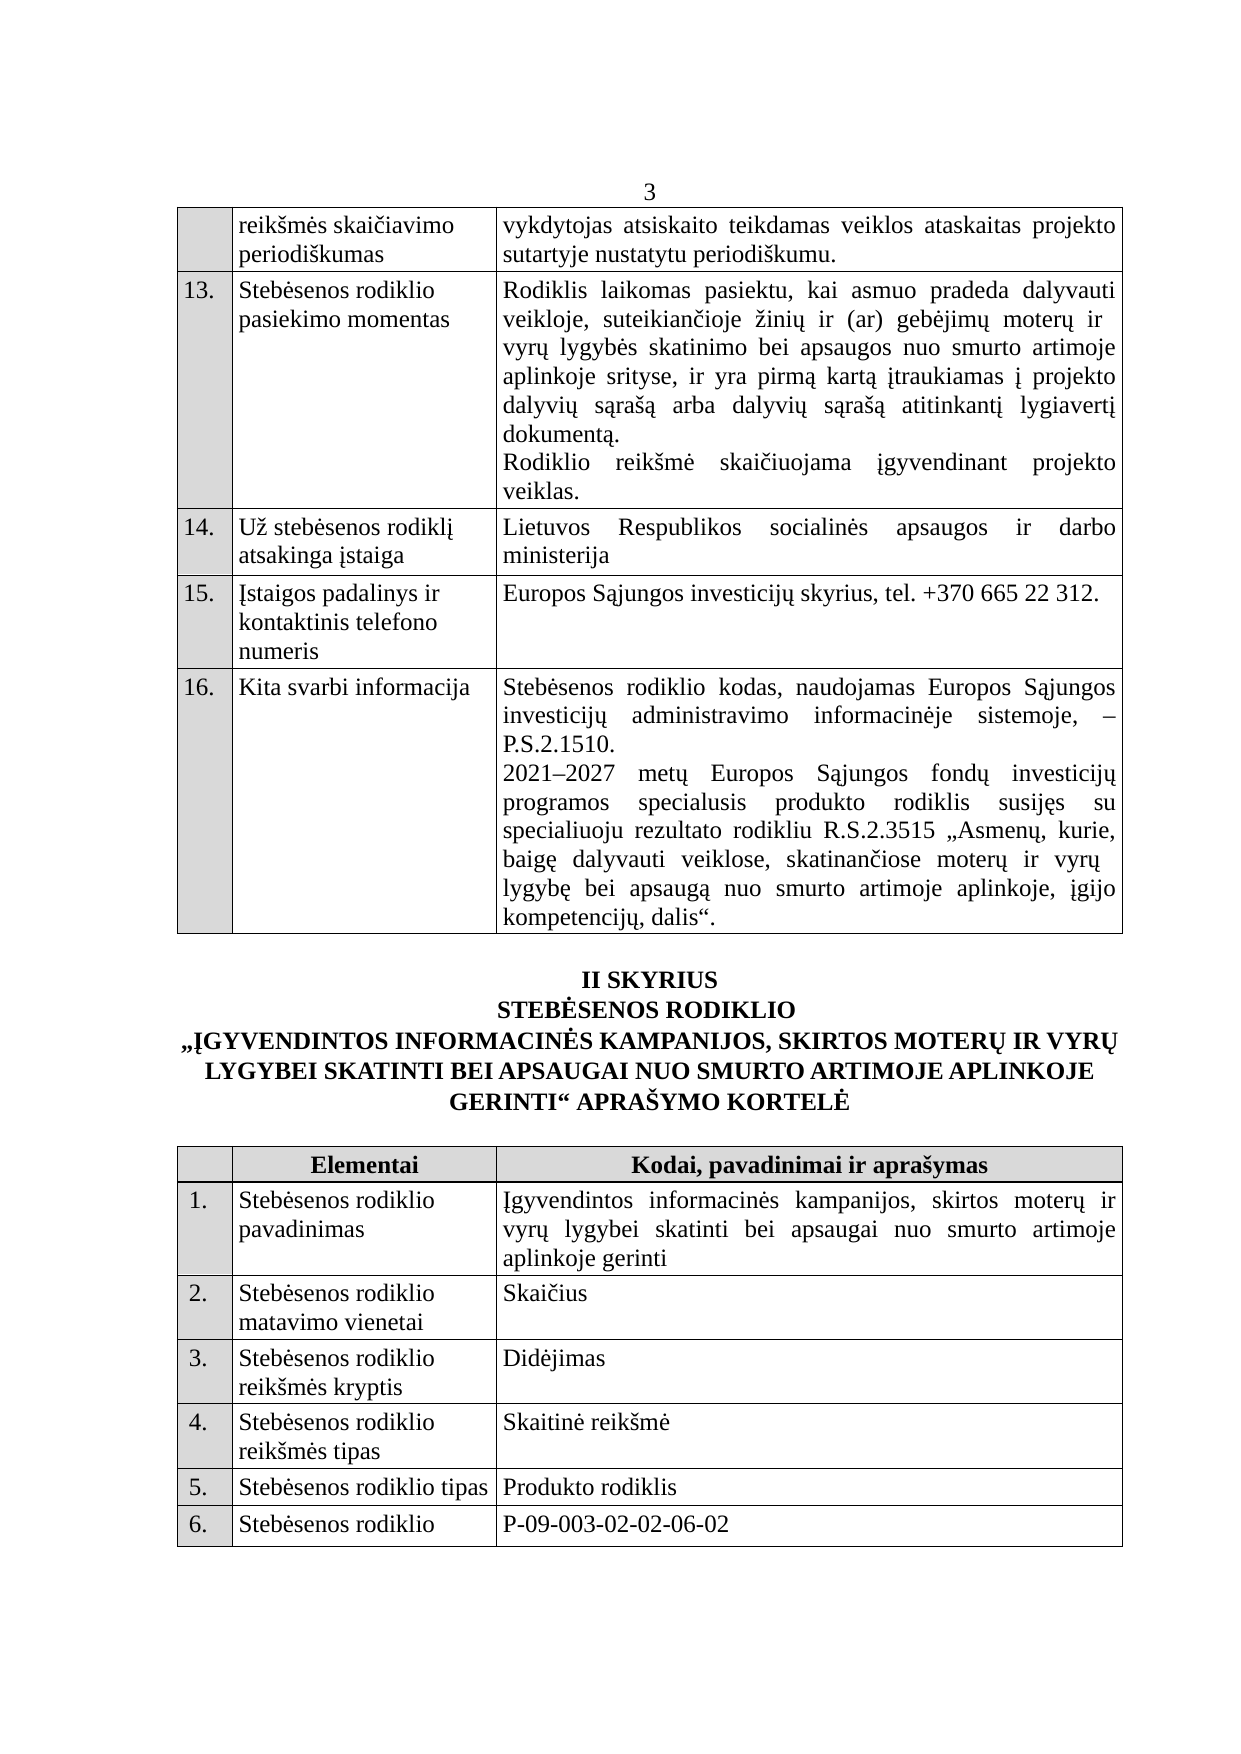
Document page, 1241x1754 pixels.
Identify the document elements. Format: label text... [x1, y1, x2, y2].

table_cell Europos Sąjungos investicijų skyrius, tel. +370 665 22 312. [497, 576, 1122, 668]
subtitle Stebėsenos rodiklio [177, 995, 1122, 1024]
table_cell Stebėsenos rodiklio [233, 1506, 496, 1546]
table_cell Lietuvos Respublikos socialinės apsaugos ir darbo ministerija [497, 509, 1122, 574]
table_cell 4. [178, 1404, 232, 1468]
table_cell vykdytojas atsiskaito teikdamas veiklos ataskaitas projekto sutartyje nustatytu periodiškumu. [497, 208, 1122, 271]
table_cell reikšmės skaičiavimo periodiškumas [233, 208, 496, 271]
table_cell Įgyvendintos informacinės kampanijos, skirtos moterų ir vyrų lygybei skatinti bei apsaugai nuo smurto artimoje aplinkoje gerinti [497, 1183, 1122, 1274]
table_cell Produkto rodiklis [497, 1469, 1122, 1505]
table_cell 5. [178, 1469, 232, 1505]
table_cell P-09-003-02-02-06-02 [497, 1506, 1122, 1546]
table_cell 2. [178, 1276, 232, 1339]
table_cell Stebėsenos rodiklio reikšmės kryptis [233, 1340, 496, 1403]
text Ii SKYRIUS [177, 965, 1122, 993]
table_cell Stebėsenos rodiklio matavimo vienetai [233, 1276, 496, 1339]
table_cell Stebėsenos rodiklio tipas [233, 1469, 496, 1505]
table_header Kodai, pavadinimai ir aprašymas [497, 1147, 1122, 1181]
subtitle „ĮGYVENDINTOS INFORMACINĖS KAMPANIJOS, SKIRTOS MOTERŲ IR VYRŲ LYGYBEI SKATINTI BEI APSAUGAI NUO SMURTO ARTIMOJE APLINKOJE GERINTI“ APRAŠYMO KORTELĖ [177, 1026, 1122, 1115]
table_cell Stebėsenos rodiklio pavadinimas [233, 1183, 496, 1274]
table_cell Kita svarbi informacija [233, 669, 496, 933]
table_cell Stebėsenos rodiklio kodas, naudojamas Europos Sąjungos investicijų administravimo informacinėje sistemoje, – P.S.2.1510. 2021–2027 metų Europos Sąjungos fondų investicijų programos specialusis produkto rodiklis susijęs su specialiuoju rezultato rodikliu R.S.2.3515 „Asmenų, kurie, baigę dalyvauti veiklose, skatinančiose moterų ir vyrų lygybę bei apsaugą nuo smurto artimoje aplinkoje, įgijo kompetencijų, dalis“. [497, 669, 1122, 933]
table_header Elementai [233, 1147, 496, 1181]
table_cell Rodiklis laikomas pasiektu, kai asmuo pradeda dalyvauti veikloje, suteikiančioje žinių ir (ar) gebėjimų moterų ir vyrų lygybės skatinimo bei apsaugos nuo smurto artimoje aplinkoje srityse, ir yra pirmą kartą įtraukiamas į projekto dalyvių sąrašą arba dalyvių sąrašą atitinkantį lygiavertį dokumentą. Rodiklio reikšmė skaičiuojama įgyvendinant projekto veiklas. [497, 272, 1122, 508]
table_cell Įstaigos padalinys ir kontaktinis telefono numeris [233, 576, 496, 668]
table_cell 3. [178, 1340, 232, 1403]
table_cell Stebėsenos rodiklio reikšmės tipas [233, 1404, 496, 1468]
table_cell 1. [178, 1183, 232, 1274]
table_cell Stebėsenos rodiklio pasiekimo momentas [233, 272, 496, 508]
table_cell Už stebėsenos rodiklį atsakinga įstaiga [233, 509, 496, 574]
table_cell 6. [178, 1506, 232, 1546]
table_cell 16. [178, 669, 232, 933]
table_cell 13. [178, 272, 232, 508]
table_cell 15. [178, 576, 232, 668]
table_cell [178, 208, 232, 271]
table_cell Skaitinė reikšmė [497, 1404, 1122, 1468]
table_header [178, 1147, 232, 1181]
table_cell 14. [178, 509, 232, 574]
table_cell Didėjimas [497, 1340, 1122, 1403]
table_cell Skaičius [497, 1276, 1122, 1339]
